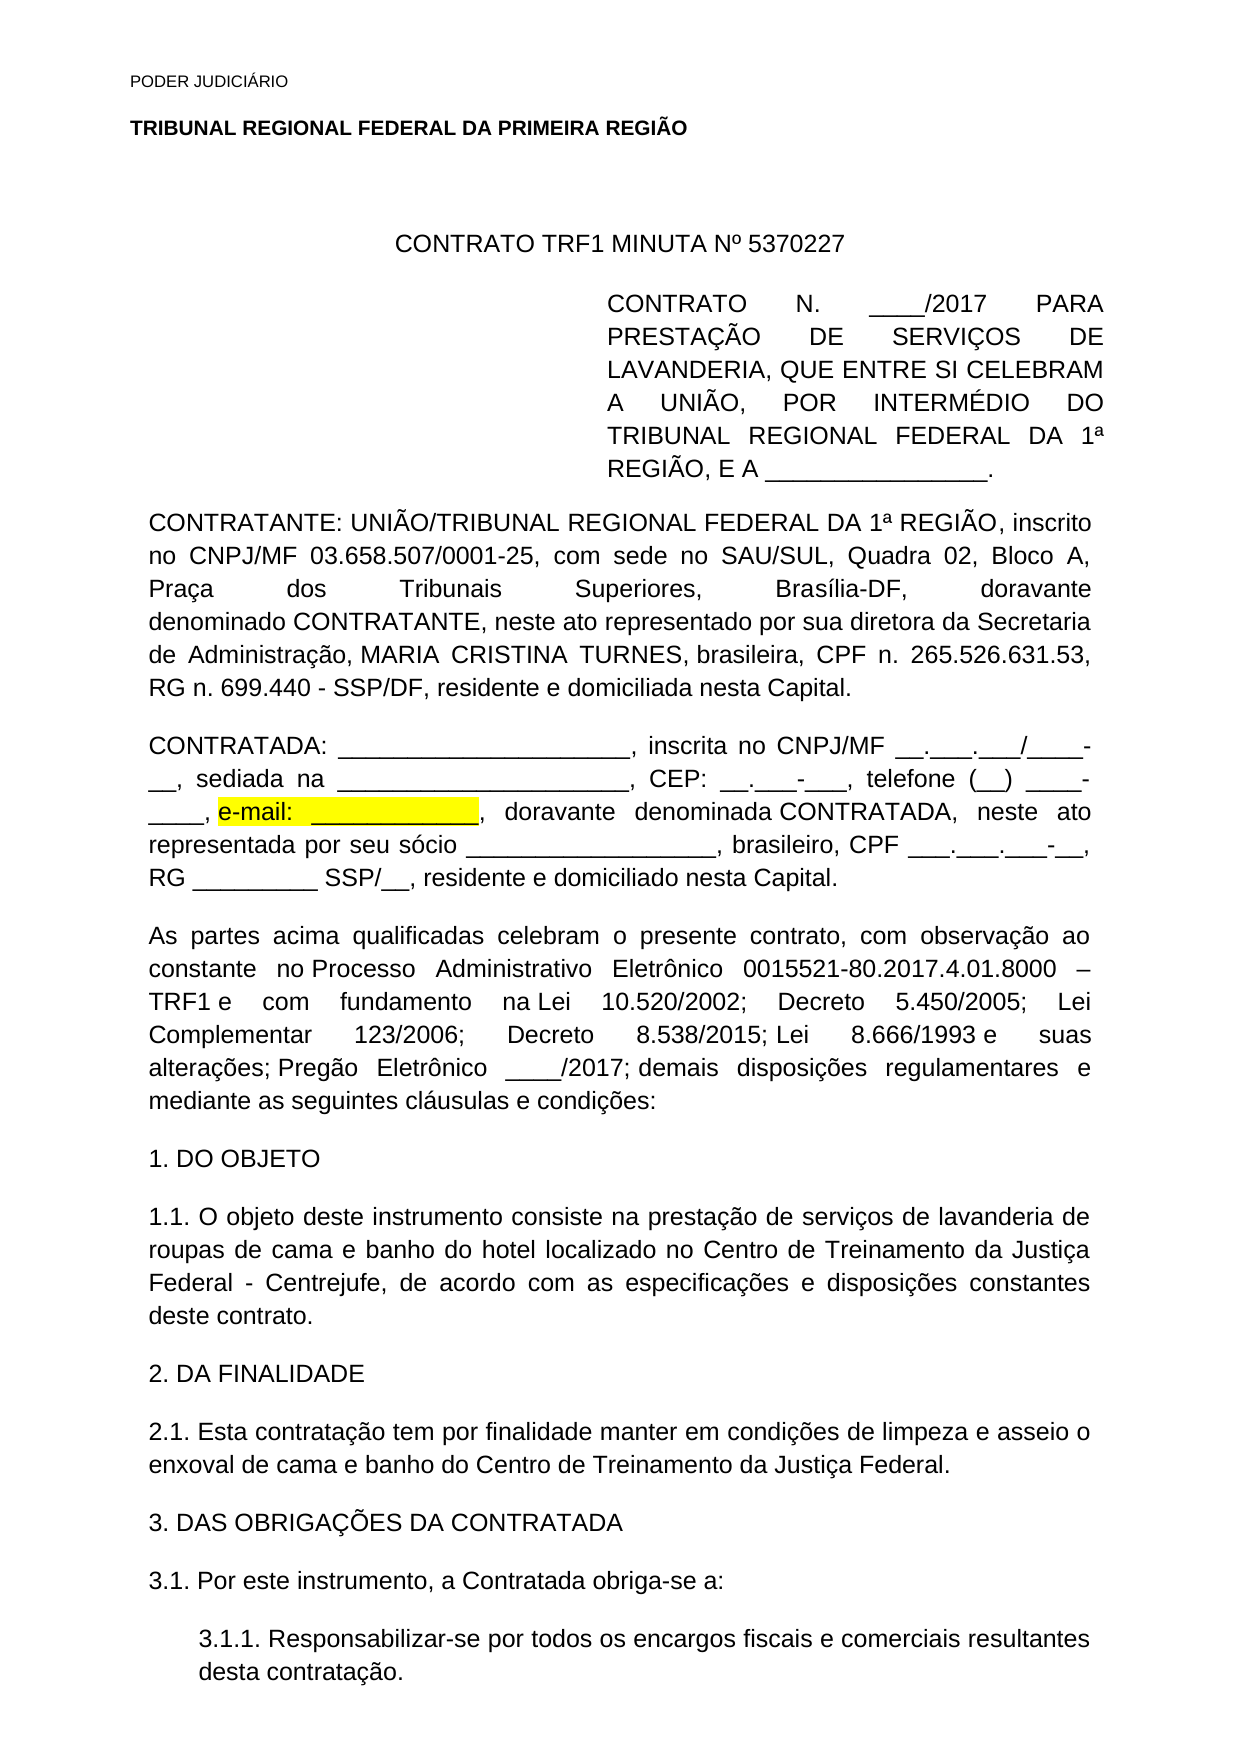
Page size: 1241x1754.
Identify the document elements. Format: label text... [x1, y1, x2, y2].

text 3.1. Por este instrumento, a Contratada obriga-se a: [148, 1566, 1092, 1595]
text 3. DAS OBRIGAÇÕES DA CONTRATADA [148, 1508, 1092, 1537]
text CONTRATANTE: UNIÃO/TRIBUNAL REGIONAL FEDERAL DA 1ª REGIÃO, inscrito no CNPJ/MF 03.658.507/0001-25, com sede no SAU/SUL, Quadra 02, Bloco A, Praça dos Tribunais Superiores, Bra­sí­lia-DF, doravante denominado CONTRATANTE, neste ato representado por sua diretora da Secretaria de Administração, MARIA CRISTINA TURNES, brasileira, CPF n. 265.526.631.53, RG n. 699.440 - SSP/DF, residente e domiciliada nesta Capital. [148, 508, 1092, 701]
text CONTRATO TRF1 MINUTA Nº 5370227 [136, 229, 1104, 258]
text 2. DA FINALIDADE [148, 1359, 1092, 1388]
text 2.1. Esta contratação tem por finalidade manter em condições de limpeza e asseio o enxoval de cama e banho do Centro de Treinamento da Justiça Federal. [148, 1417, 1092, 1479]
text 3.1.1. Responsabilizar-se por todos os encargos fiscais e comerciais resultantes desta contratação. [198, 1624, 1092, 1686]
text 1. DO OBJETO [148, 1144, 1092, 1173]
text 1.1. O objeto deste instrumento consiste na prestação de serviços de lavanderia de roupas de cama e banho do hotel localizado no Centro de Treinamento da Justiça Federal - Centrejufe, de acordo com as especificações e disposições constantes deste contrato. [148, 1202, 1092, 1330]
text CONTRATADA: _____________________, inscrita no CNPJ/MF __.___.___/____-__, sediada na _____________________, CEP: __.___-___, telefone (__) ____-____, e-mail: ____________, doravante denominada CONTRATADA, neste ato representada por seu sócio __________________, brasileiro, CPF ___.___.___-__, RG _________ SSP/__, residente e domiciliado nesta Capital. [148, 731, 1092, 892]
text As partes acima qualificadas celebram o presente contrato, com observação ao constante no Processo Administrativo Eletrônico 0015521-80.2017.4.01.8000 – TRF1 e com fundamento na Lei 10.520/2002; Decreto 5.450/2005; Lei Complementar 123/2006; Decreto 8.538/2015; Lei 8.666/1993 e suas alterações; Pregão Eletrônico ____/2017; demais disposições regulamentares e mediante as seguintes cláusulas e condições: [148, 921, 1092, 1115]
text CONTRATO N. ____/2017 PARA PRESTAÇÃO DE SERVIÇOS DE LAVANDERIA, QUE ENTRE SI CELEBRAM A UNIÃO, POR INTERMÉDIO DO TRIBUNAL REGIONAL FEDERAL DA 1ª REGIÃO, E A ________________. [607, 289, 1104, 482]
